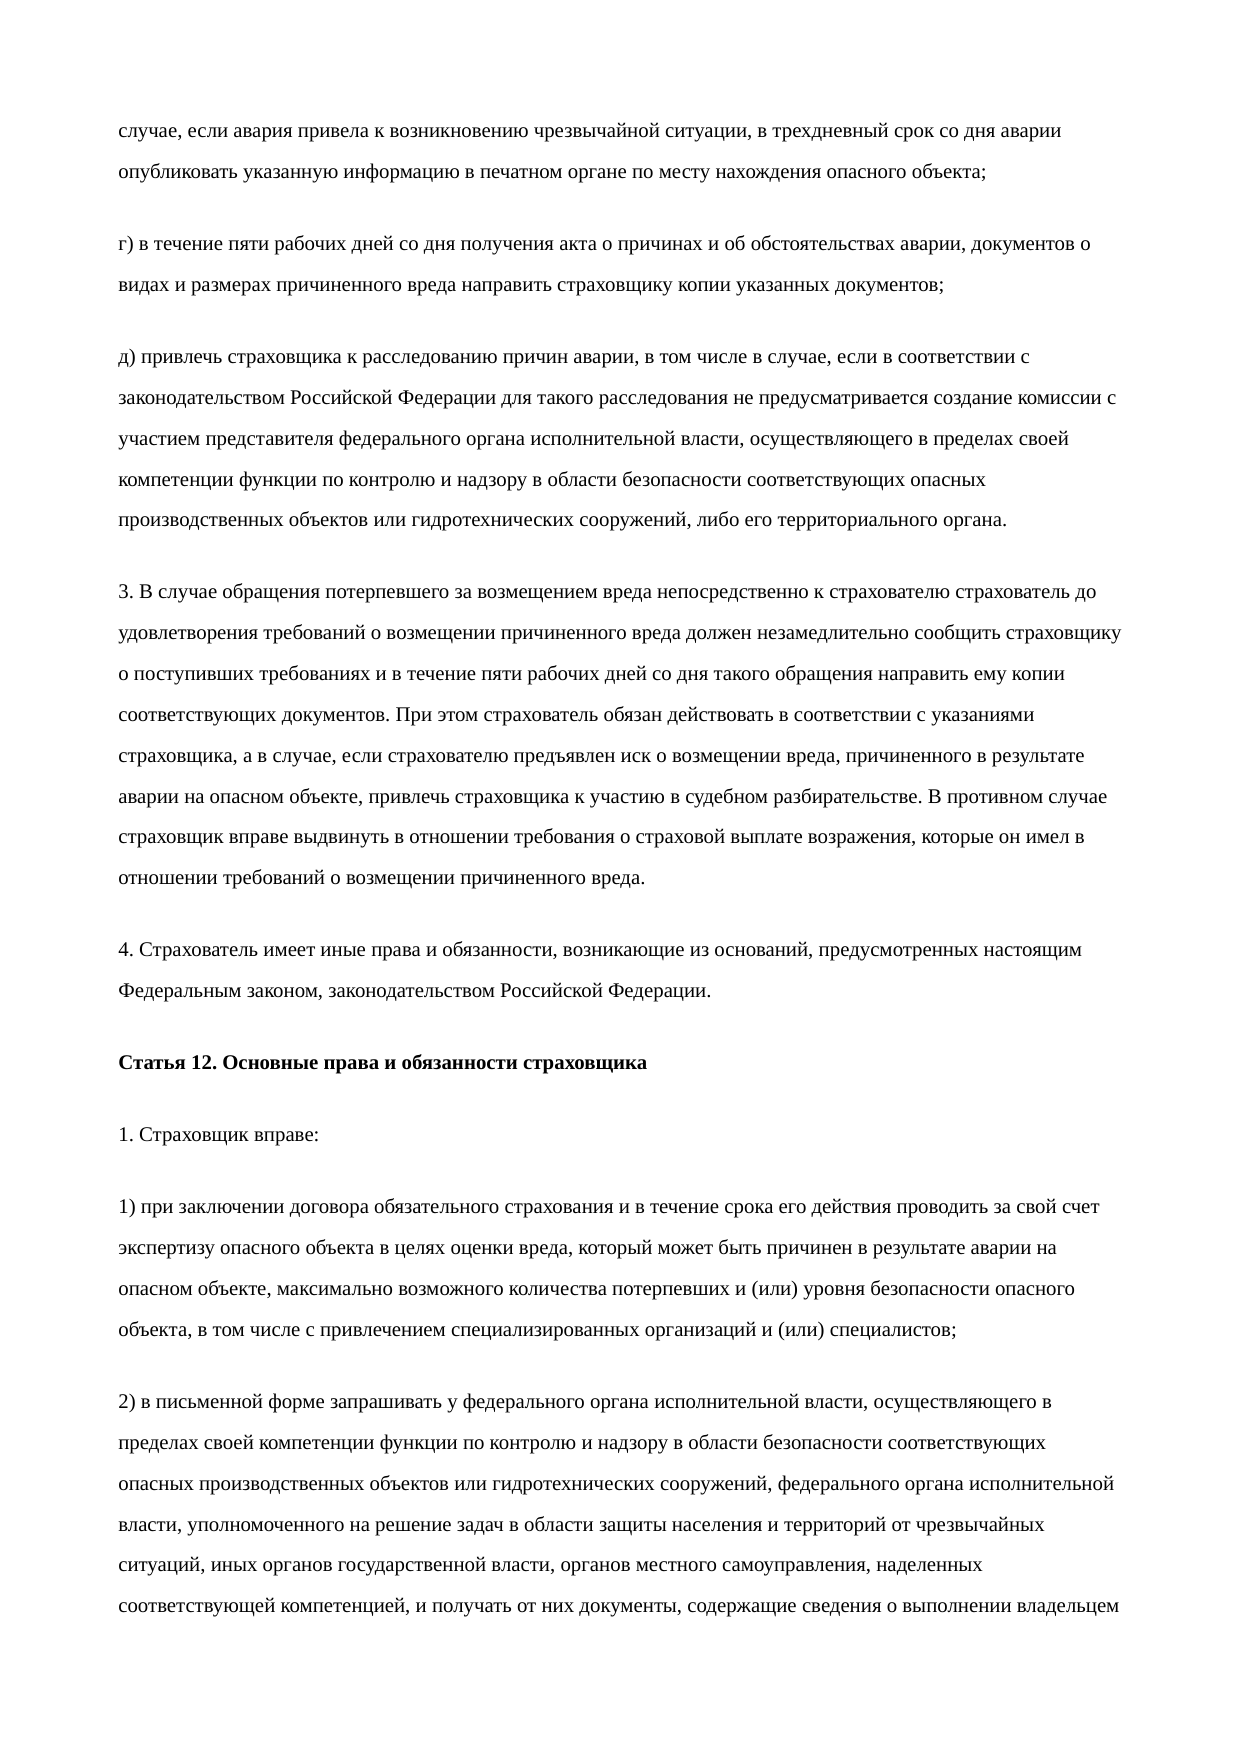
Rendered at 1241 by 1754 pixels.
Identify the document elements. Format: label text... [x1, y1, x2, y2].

text 4. Страхователь имеет иные права и обязанности, возникающие из оснований, предусмотренных настоящим Федеральным законом, законодательством Российской Федерации. [118, 937, 1122, 1002]
text 1) при заключении договора обязательного страхования и в течение срока его действия проводить за свой счет экспертизу опасного объекта в целях оценки вреда, который может быть причинен в результате аварии на опасном объекте, максимально возможного количества потерпевших и (или) уровня безопасности опасного объекта, в том числе с привлечением специализированных организаций и (или) специалистов; [118, 1194, 1122, 1341]
text 1. Страховщик вправе: [118, 1122, 1122, 1146]
text случае, если авария привела к возникновению чрезвычайной ситуации, в трехдневный срок со дня аварии опубликовать указанную информацию в печатном органе по месту нахождения опасного объекта; [118, 118, 1122, 183]
text 2) в письменной форме запрашивать у федерального органа исполнительной власти, осуществляющего в пределах своей компетенции функции по контролю и надзору в области безопасности соответствующих опасных производственных объектов или гидротехнических сооружений, федерального органа исполнительной власти, уполномоченного на решение задач в области защиты населения и территорий от чрезвычайных ситуаций, иных органов государственной власти, органов местного самоуправления, наделенных соответствующей компетенцией, и получать от них документы, содержащие сведения о выполнении владельцем [118, 1389, 1122, 1617]
text д) привлечь страховщика к расследованию причин аварии, в том числе в случае, если в соответствии с законодательством Российской Федерации для такого расследования не предусматривается создание комиссии с участием представителя федерального органа исполнительной власти, осуществляющего в пределах своей компетенции функции по контролю и надзору в области безопасности соответствующих опасных производственных объектов или гидротехнических сооружений, либо его территориального органа. [118, 344, 1122, 531]
text Статья 12. Основные права и обязанности страховщика [118, 1050, 1122, 1074]
text 3. В случае обращения потерпевшего за возмещением вреда непосредственно к страхователю страхователь до удовлетворения требований о возмещении причиненного вреда должен незамедлительно сообщить страховщику о поступивших требованиях и в течение пяти рабочих дней со дня такого обращения направить ему копии соответствующих документов. При этом страхователь обязан действовать в соответствии с указаниями страховщика, а в случае, если страхователю предъявлен иск о возмещении вреда, причиненного в результате аварии на опасном объекте, привлечь страховщика к участию в судебном разбирательстве. В противном случае страховщик вправе выдвинуть в отношении требования о страховой выплате возражения, которые он имел в отношении требований о возмещении причиненного вреда. [118, 579, 1122, 889]
text г) в течение пяти рабочих дней со дня получения акта о причинах и об обстоятельствах аварии, документов о видах и размерах причиненного вреда направить страховщику копии указанных документов; [118, 231, 1122, 296]
